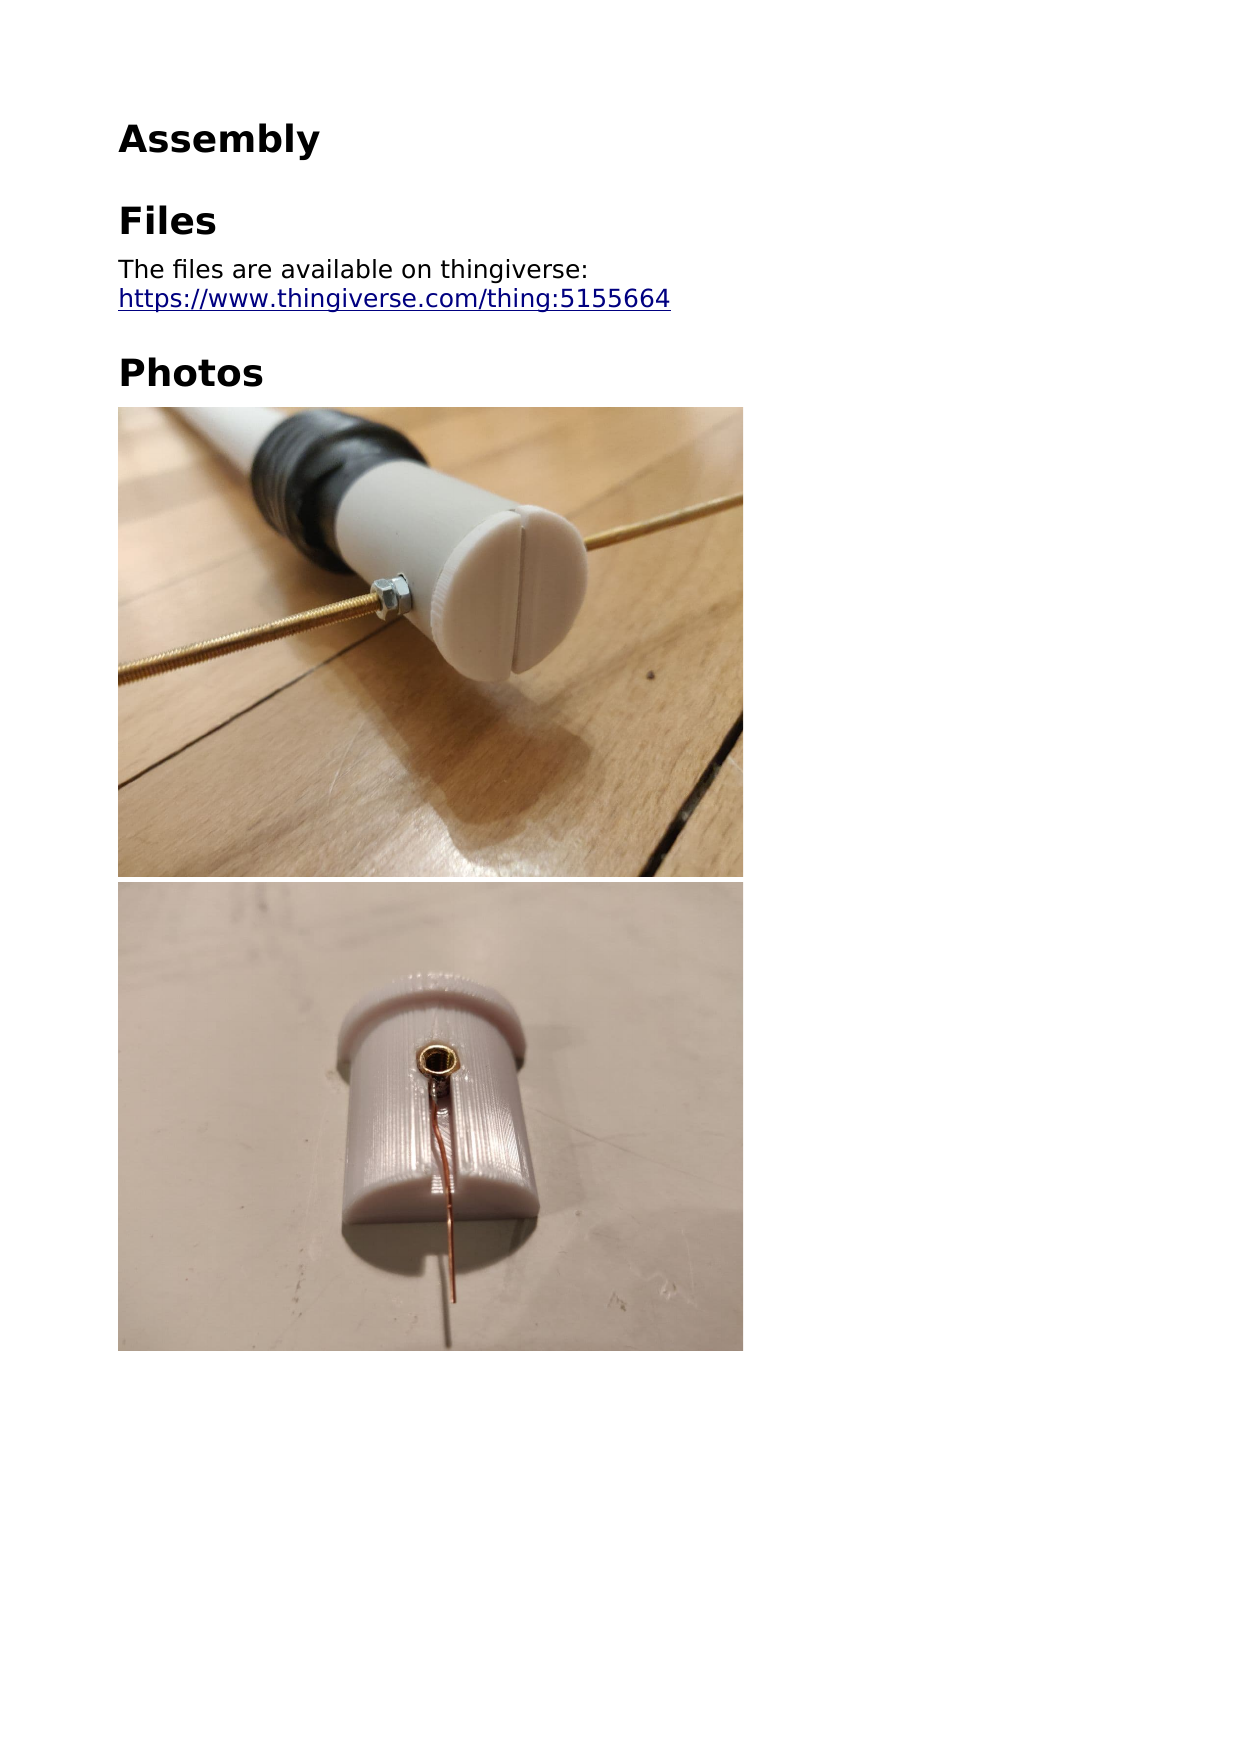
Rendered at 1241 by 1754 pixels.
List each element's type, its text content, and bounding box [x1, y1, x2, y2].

subtitle Files [118, 199, 1122, 243]
picture [118, 407, 744, 877]
picture [118, 882, 744, 1351]
subtitle Assembly [118, 118, 1122, 162]
text The files are available on thingiverse: https://www.thingiverse.com/thing:5155664 [118, 255, 1122, 314]
subtitle Photos [118, 351, 1122, 395]
